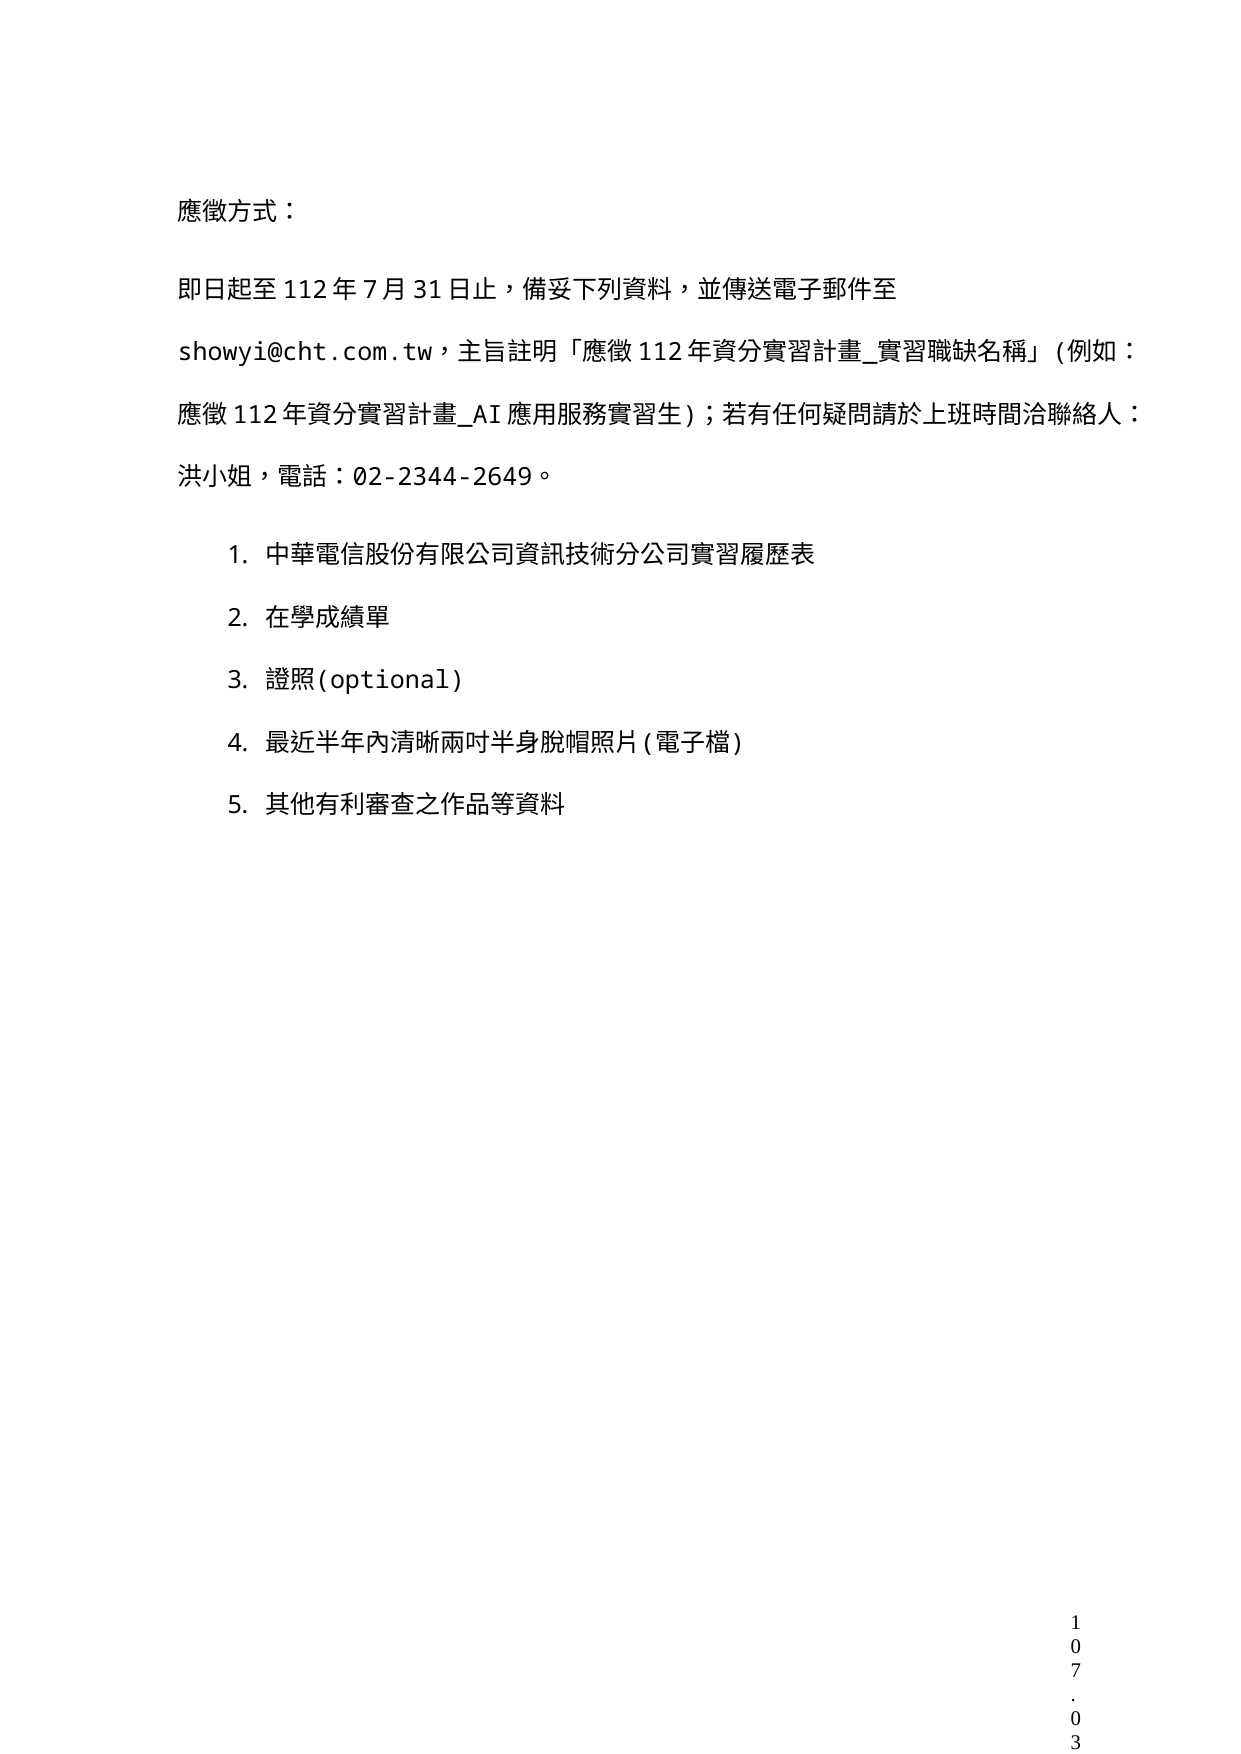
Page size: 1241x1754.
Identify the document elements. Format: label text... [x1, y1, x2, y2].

text 應徵方式： [177, 167, 1152, 230]
list 最近半年內清晰兩吋半身脫帽照片(電子檔) [227, 699, 1152, 761]
text 即日起至112年7月31日止，備妥下列資料，並傳送電子郵件至showyi@cht.com.tw，主旨註明「應徵112年資分實習計畫_實習職缺名稱」(例如：應徵112年資分實習計畫_AI應用服務實習生)；若有任何疑問請於上班時間洽聯絡人：洪小姐，電話：02-2344-2649。 [177, 246, 1152, 496]
list 證照(optional) [227, 636, 1152, 699]
list 中華電信股份有限公司資訊技術分公司實習履歷表 [227, 511, 1152, 574]
list 其他有利審查之作品等資料 [227, 761, 1152, 824]
list 在學成績單 [227, 574, 1152, 636]
